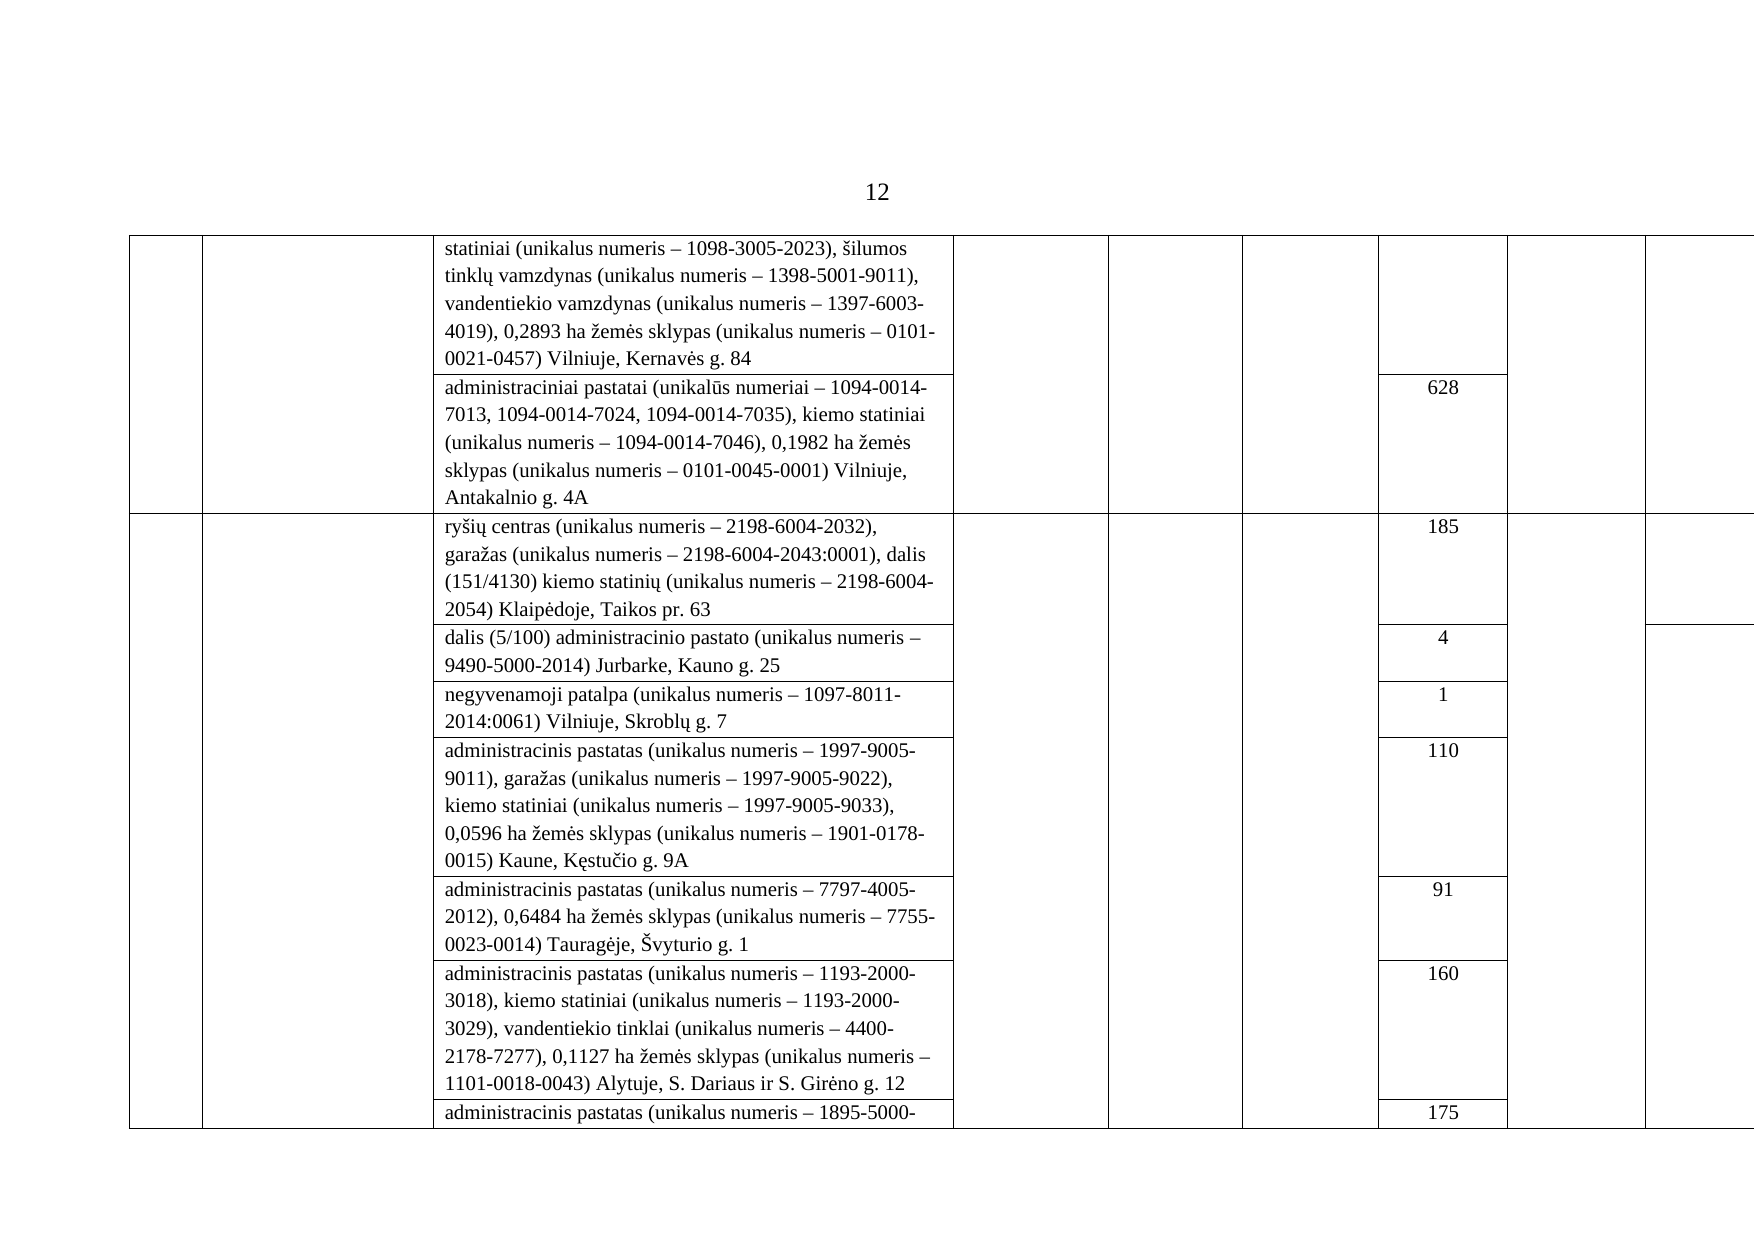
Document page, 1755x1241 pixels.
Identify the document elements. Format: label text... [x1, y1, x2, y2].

table_cell [1508, 236, 1645, 513]
table_cell [203, 514, 433, 1127]
table_cell administracinis pastatas (unikalus numeris – 1895-5000- [434, 1100, 953, 1127]
table_cell dalis (5/100) administracinio pastato (unikalus numeris – 9490-5000-2014) Jurbarke, Kauno g. 25 [434, 625, 953, 681]
table_cell [130, 514, 202, 1127]
table_cell [203, 236, 433, 513]
table_cell [1646, 236, 1754, 513]
table_cell 185 [1379, 514, 1507, 624]
table_cell [130, 236, 202, 513]
table_cell 110 [1379, 738, 1507, 876]
table_cell statiniai (unikalus numeris – 1098-3005-2023), šilumos tinklų vamzdynas (unikalus numeris – 1398-5001-9011), vandentiekio vamzdynas (unikalus numeris – 1397-6003-4019), 0,2893 ha žemės sklypas (unikalus numeris – 0101-0021-0457) Vilniuje, Kernavės g. 84 [434, 236, 953, 374]
table_cell [1379, 236, 1507, 374]
table_cell 91 [1379, 877, 1507, 960]
table_cell [1646, 514, 1754, 624]
table_cell 628 [1379, 375, 1507, 513]
table_cell [954, 514, 1108, 1127]
table_cell administracinis pastatas (unikalus numeris – 1997-9005-9011), garažas (unikalus numeris – 1997-9005-9022), kiemo statiniai (unikalus numeris – 1997-9005-9033), 0,0596 ha žemės sklypas (unikalus numeris – 1901-0178-0015) Kaune, Kęstučio g. 9A [434, 738, 953, 876]
table_cell [1646, 625, 1754, 1127]
table_cell [954, 236, 1108, 513]
table_cell [1109, 236, 1242, 513]
table_cell negyvenamoji patalpa (unikalus numeris – 1097-8011-2014:0061) Vilniuje, Skroblų g. 7 [434, 682, 953, 737]
table_cell administraciniai pastatai (unikalūs numeriai – 1094-0014-7013, 1094-0014-7024, 1094-0014-7035), kiemo statiniai (unikalus numeris – 1094-0014-7046), 0,1982 ha žemės sklypas (unikalus numeris – 0101-0045-0001) Vilniuje, Antakalnio g. 4A [434, 375, 953, 513]
table_cell administracinis pastatas (unikalus numeris – 1193-2000-3018), kiemo statiniai (unikalus numeris – 1193-2000-3029), vandentiekio tinklai (unikalus numeris – 4400-2178-7277), 0,1127 ha žemės sklypas (unikalus numeris – 1101-0018-0043) Alytuje, S. Dariaus ir S. Girėno g. 12 [434, 961, 953, 1099]
table_cell 175 [1379, 1100, 1507, 1127]
table_cell 4 [1379, 625, 1507, 681]
table_cell 160 [1379, 961, 1507, 1099]
table_cell ryšių centras (unikalus numeris – 2198-6004-2032), garažas (unikalus numeris – 2198-6004-2043:0001), dalis (151/4130) kiemo statinių (unikalus numeris – 2198-6004-2054) Klaipėdoje, Taikos pr. 63 [434, 514, 953, 624]
table_cell [1508, 514, 1645, 1127]
table_cell administracinis pastatas (unikalus numeris – 7797-4005-2012), 0,6484 ha žemės sklypas (unikalus numeris – 7755-0023-0014) Tauragėje, Švyturio g. 1 [434, 877, 953, 960]
table_cell [1243, 236, 1378, 513]
table_cell [1243, 514, 1378, 1127]
table_cell [1109, 514, 1242, 1127]
table_cell 1 [1379, 682, 1507, 737]
